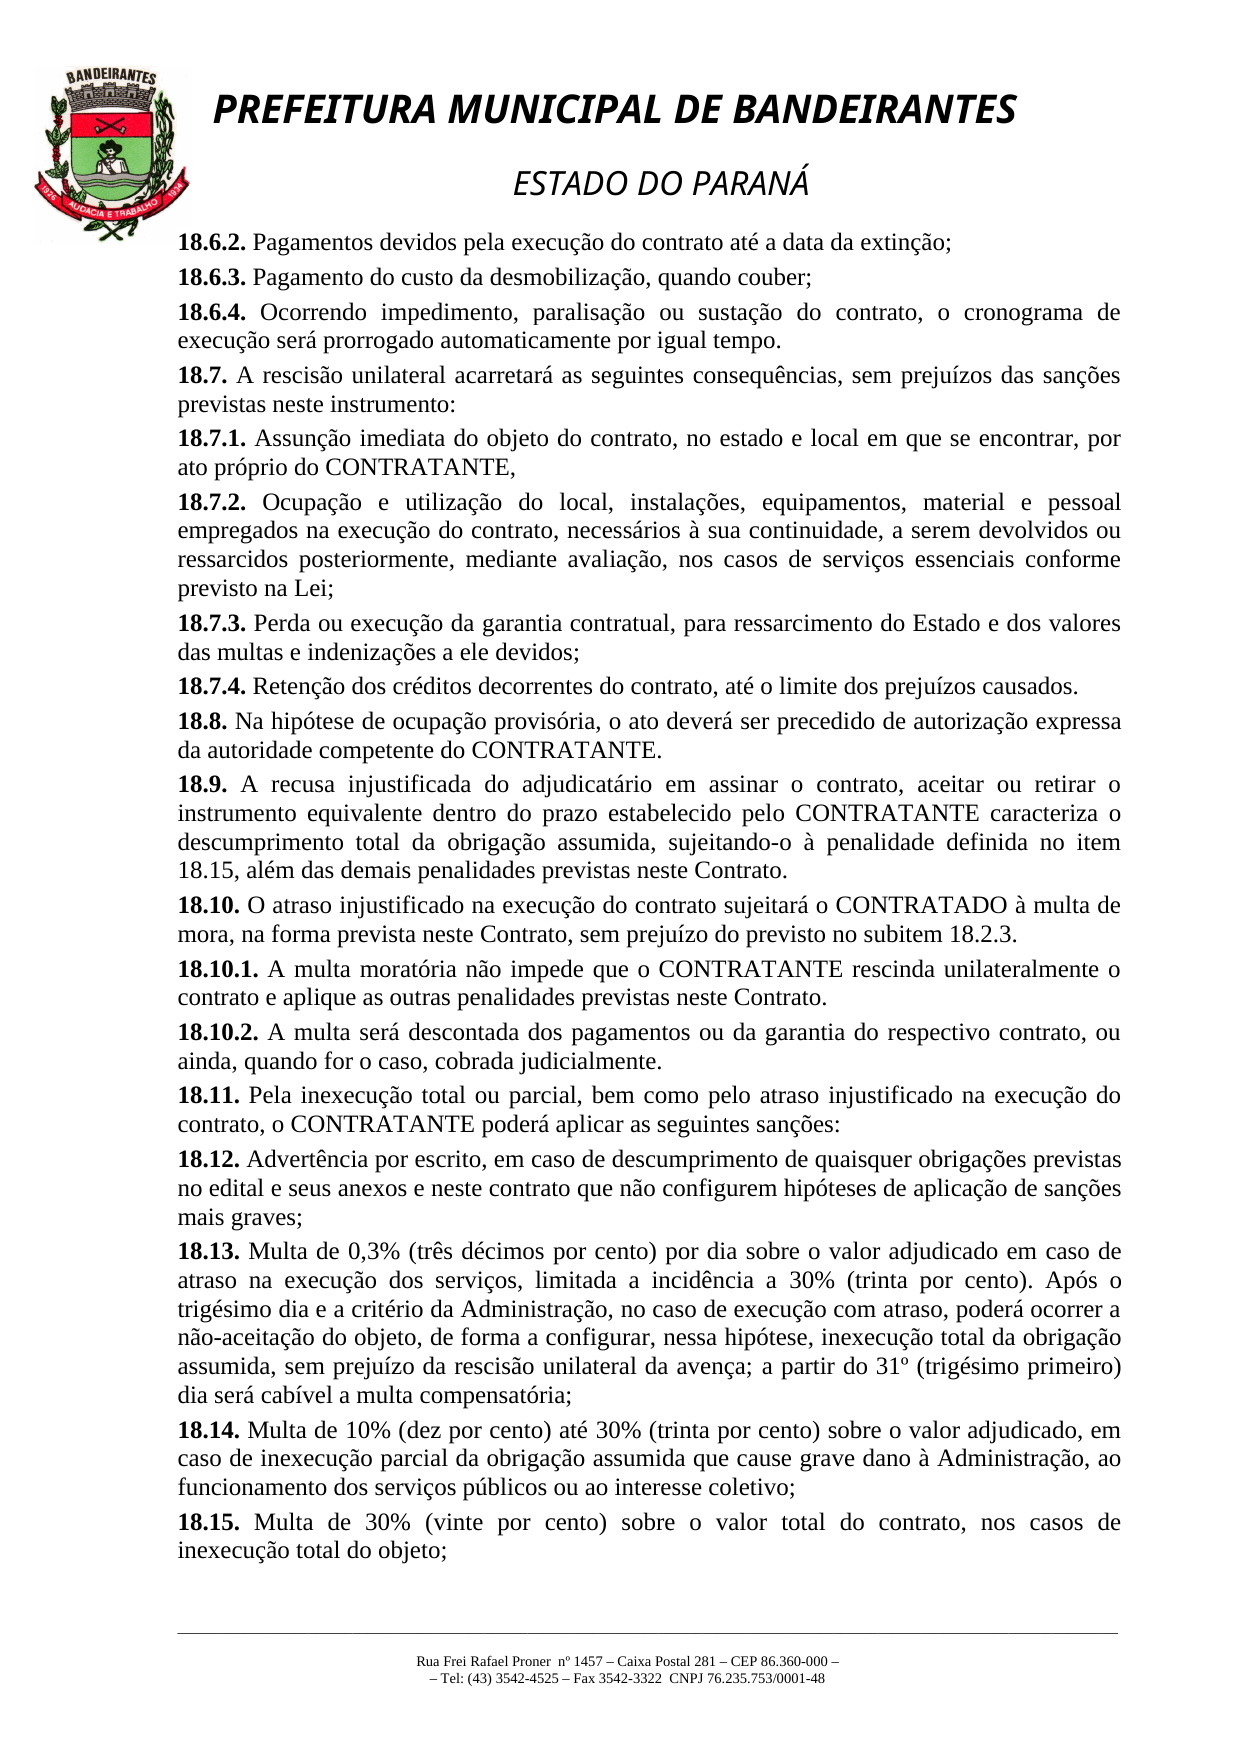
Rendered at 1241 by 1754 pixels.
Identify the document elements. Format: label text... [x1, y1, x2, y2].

text 18.7.1. Assunção imediata do objeto do contrato, no estado e local em que se encontrar, por ato próprio do CONTRATANTE, [177, 423, 1122, 481]
picture [32, 66, 192, 245]
text 18.6.4. Ocorrendo impedimento, paralisação ou sustação do contrato, o cronograma de execução será prorrogado automaticamente por igual tempo. [177, 297, 1122, 354]
text 18.12. Advertência por escrito, em caso de descumprimento de quaisquer obrigações previstas no edital e seus anexos e neste contrato que não configurem hipóteses de aplicação de sanções mais graves; [177, 1144, 1122, 1230]
text 18.8. Na hipótese de ocupação provisória, o ato deverá ser precedido de autorização expressa da autoridade competente do CONTRATANTE. [177, 706, 1122, 763]
text 18.7.3. Perda ou execução da garantia contratual, para ressarcimento do Estado e dos valores das multas e indenizações a ele devidos; [177, 608, 1122, 665]
text 18.6.2. Pagamentos devidos pela execução do contrato até a data da extinção; [177, 227, 1122, 256]
text 18.13. Multa de 0,3% (três décimos por cento) por dia sobre o valor adjudicado em caso de atraso na execução dos serviços, limitada a incidência a 30% (trinta por cento). Após o trigésimo dia e a critério da Administração, no caso de execução com atraso, poderá ocorrer a não-aceitação do objeto, de forma a configurar, nessa hipótese, inexecução total da obrigação assumida, sem prejuízo da rescisão unilateral da avença; a partir do 31º (trigésimo primeiro) dia será cabível a multa compensatória; [177, 1236, 1122, 1409]
text 18.7.2. Ocupação e utilização do local, instalações, equipamentos, material e pessoal empregados na execução do contrato, necessários à sua continuidade, a serem devolvidos ou ressarcidos posteriormente, mediante avaliação, nos casos de serviços essenciais conforme previsto na Lei; [177, 487, 1122, 602]
text 18.6.3. Pagamento do custo da desmobilização, quando couber; [177, 262, 1122, 291]
text 18.15. Multa de 30% (vinte por cento) sobre o valor total do contrato, nos casos de inexecução total do objeto; [177, 1507, 1122, 1564]
text 18.11. Pela inexecução total ou parcial, bem como pelo atraso injustificado na execução do contrato, o CONTRATANTE poderá aplicar as seguintes sanções: [177, 1081, 1122, 1138]
text 18.10. O atraso injustificado na execução do contrato sujeitará o CONTRATADO à multa de mora, na forma prevista neste Contrato, sem prejuízo do previsto no subitem 18.2.3. [177, 890, 1122, 948]
text 18.7. A rescisão unilateral acarretará as seguintes consequências, sem prejuízos das sanções previstas neste instrumento: [177, 360, 1122, 417]
text 18.9. A recusa injustificada do adjudicatário em assinar o contrato, aceitar ou retirar o instrumento equivalente dentro do prazo estabelecido pelo CONTRATANTE caracteriza o descumprimento total da obrigação assumida, sujeitando-o à penalidade definida no item 18.15, além das demais penalidades previstas neste Contrato. [177, 769, 1122, 884]
text 18.7.4. Retenção dos créditos decorrentes do contrato, até o limite dos prejuízos causados. [177, 671, 1122, 700]
text 18.14. Multa de 10% (dez por cento) até 30% (trinta por cento) sobre o valor adjudicado, em caso de inexecução parcial da obrigação assumida que cause grave dano à Administração, ao funcionamento dos serviços públicos ou ao interesse coletivo; [177, 1415, 1122, 1501]
text 18.10.2. A multa será descontada dos pagamentos ou da garantia do respectivo contrato, ou ainda, quando for o caso, cobrada judicialmente. [177, 1017, 1122, 1075]
text 18.10.1. A multa moratória não impede que o CONTRATANTE rescinda unilateralmente o contrato e aplique as outras penalidades previstas neste Contrato. [177, 954, 1122, 1011]
